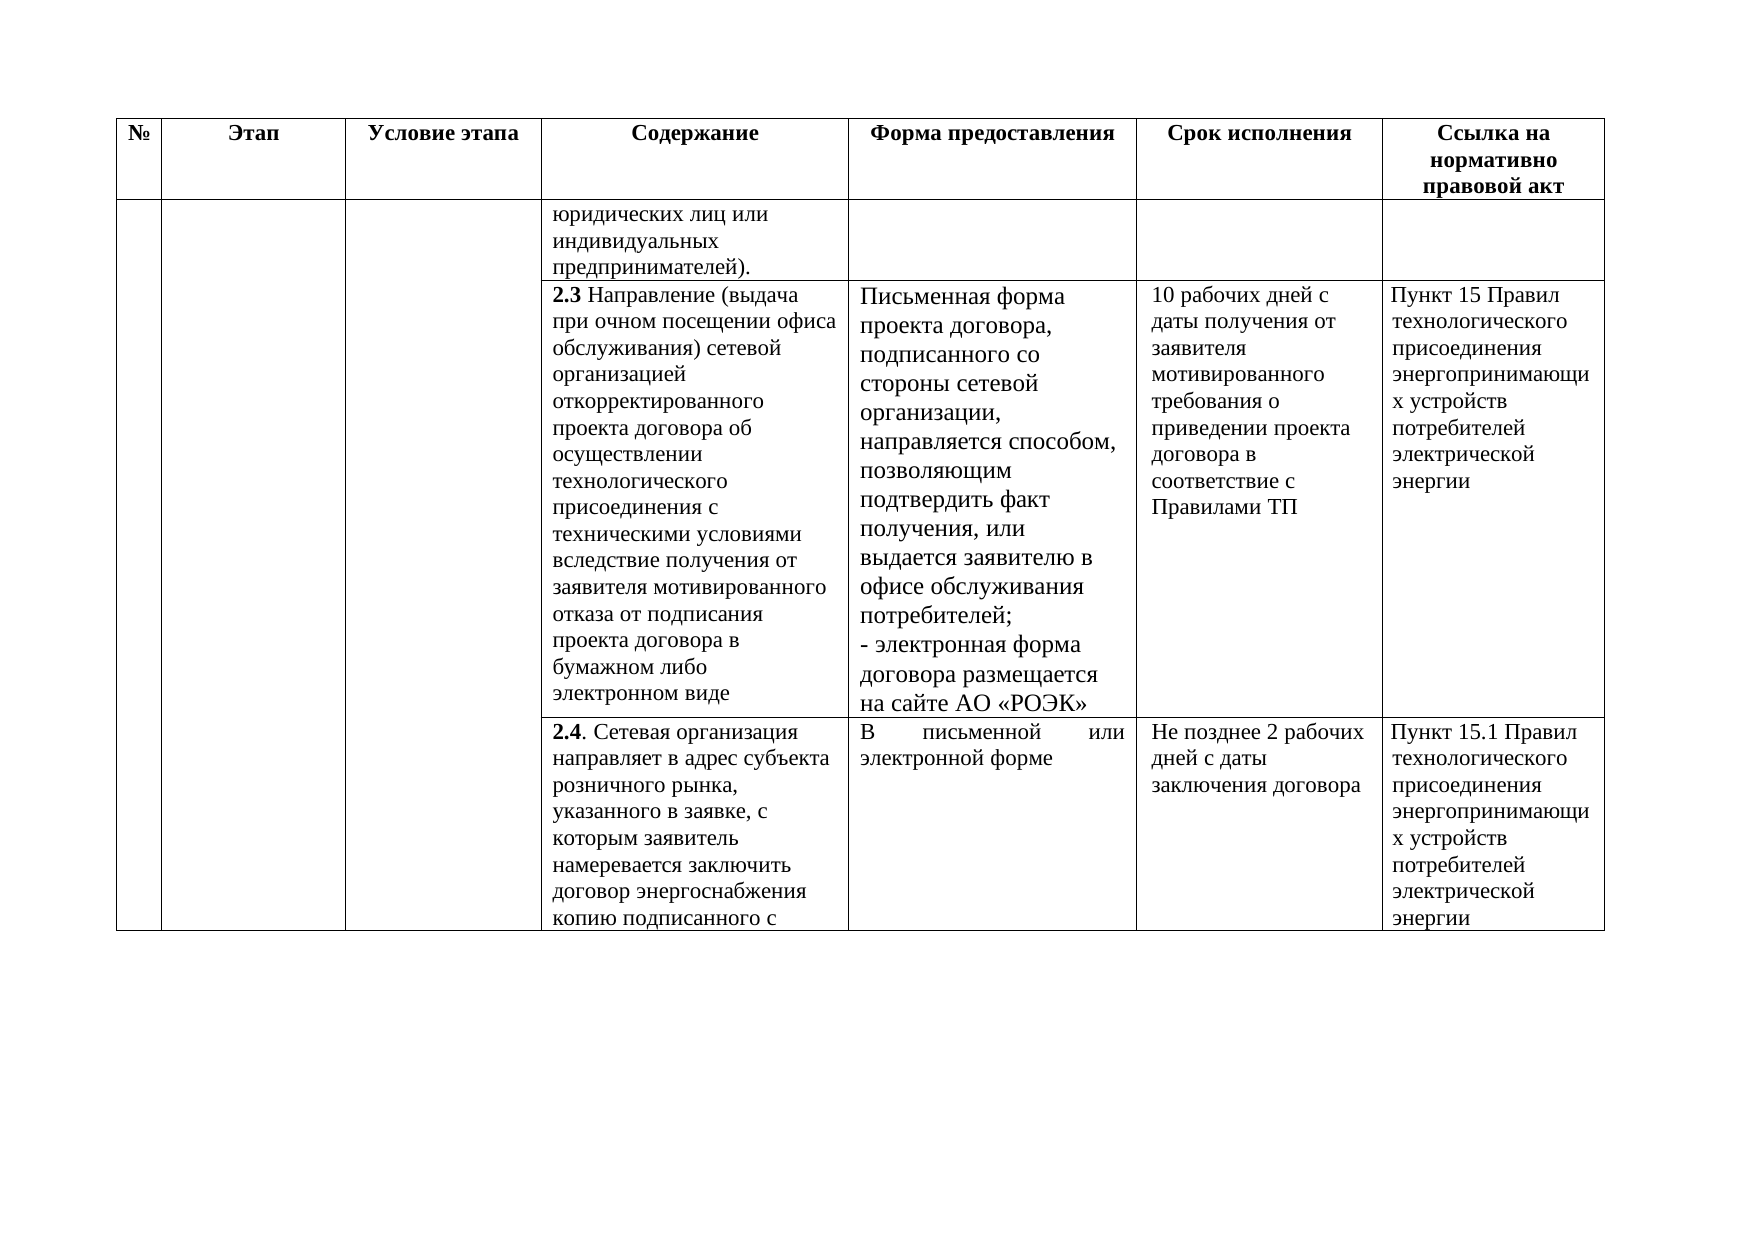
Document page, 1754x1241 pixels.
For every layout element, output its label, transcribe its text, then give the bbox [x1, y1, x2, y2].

table_header Срок исполнения [1137, 119, 1382, 199]
table_cell Пункт 15 Правил технологического присоединения энергопринимающих устройств потребителей электрической энергии [1383, 281, 1604, 717]
table_header Ссылка на нормативно правовой акт [1383, 119, 1604, 199]
table_cell [849, 200, 1136, 279]
table_header Содержание [542, 119, 848, 199]
table_cell 10 рабочих дней с даты получения от заявителя мотивированного требования о приведении проекта договора в соответствие с Правилами ТП [1137, 281, 1382, 717]
table_cell [162, 200, 345, 930]
table_cell 2.3 Направление (выдача при очном посещении офиса обслуживания) сетевой организацией откорректированного проекта договора об осуществлении технологического присоединения с техническими условиями вследствие получения от заявителя мотивированного отказа от подписания проекта договора в бумажном либо электронном виде [542, 281, 848, 717]
table_cell Пункт 15.1 Правил технологического присоединения энергопринимающих устройств потребителей электрической энергии [1383, 718, 1604, 930]
table_cell 2.4. Сетевая организация направляет в адрес субъекта розничного рынка, указанного в заявке, с которым заявитель намеревается заключить договор энергоснабжения копию подписанного с [542, 718, 848, 930]
table_cell Не позднее 2 рабочих дней с даты заключения договора [1137, 718, 1382, 930]
table_header Условие этапа [346, 119, 541, 199]
table_cell [346, 200, 541, 930]
table_header Форма предоставления [849, 119, 1136, 199]
table_cell [1383, 200, 1604, 279]
table_cell [1137, 200, 1382, 279]
table_cell Письменная форма проекта договора, подписанного со стороны сетевой организации, направляется способом, позволяющим подтвердить факт получения, или выдается заявителю в офисе обслуживания потребителей; - электронная форма договора размещается на сайте АО «РОЭК» [849, 281, 1136, 717]
table_cell В письменной или электронной форме [849, 718, 1136, 930]
table_header Этап [162, 119, 345, 199]
table_header № [117, 119, 161, 199]
table_cell юридических лиц или индивидуальных предпринимателей). [542, 200, 848, 279]
table_cell [117, 200, 161, 930]
